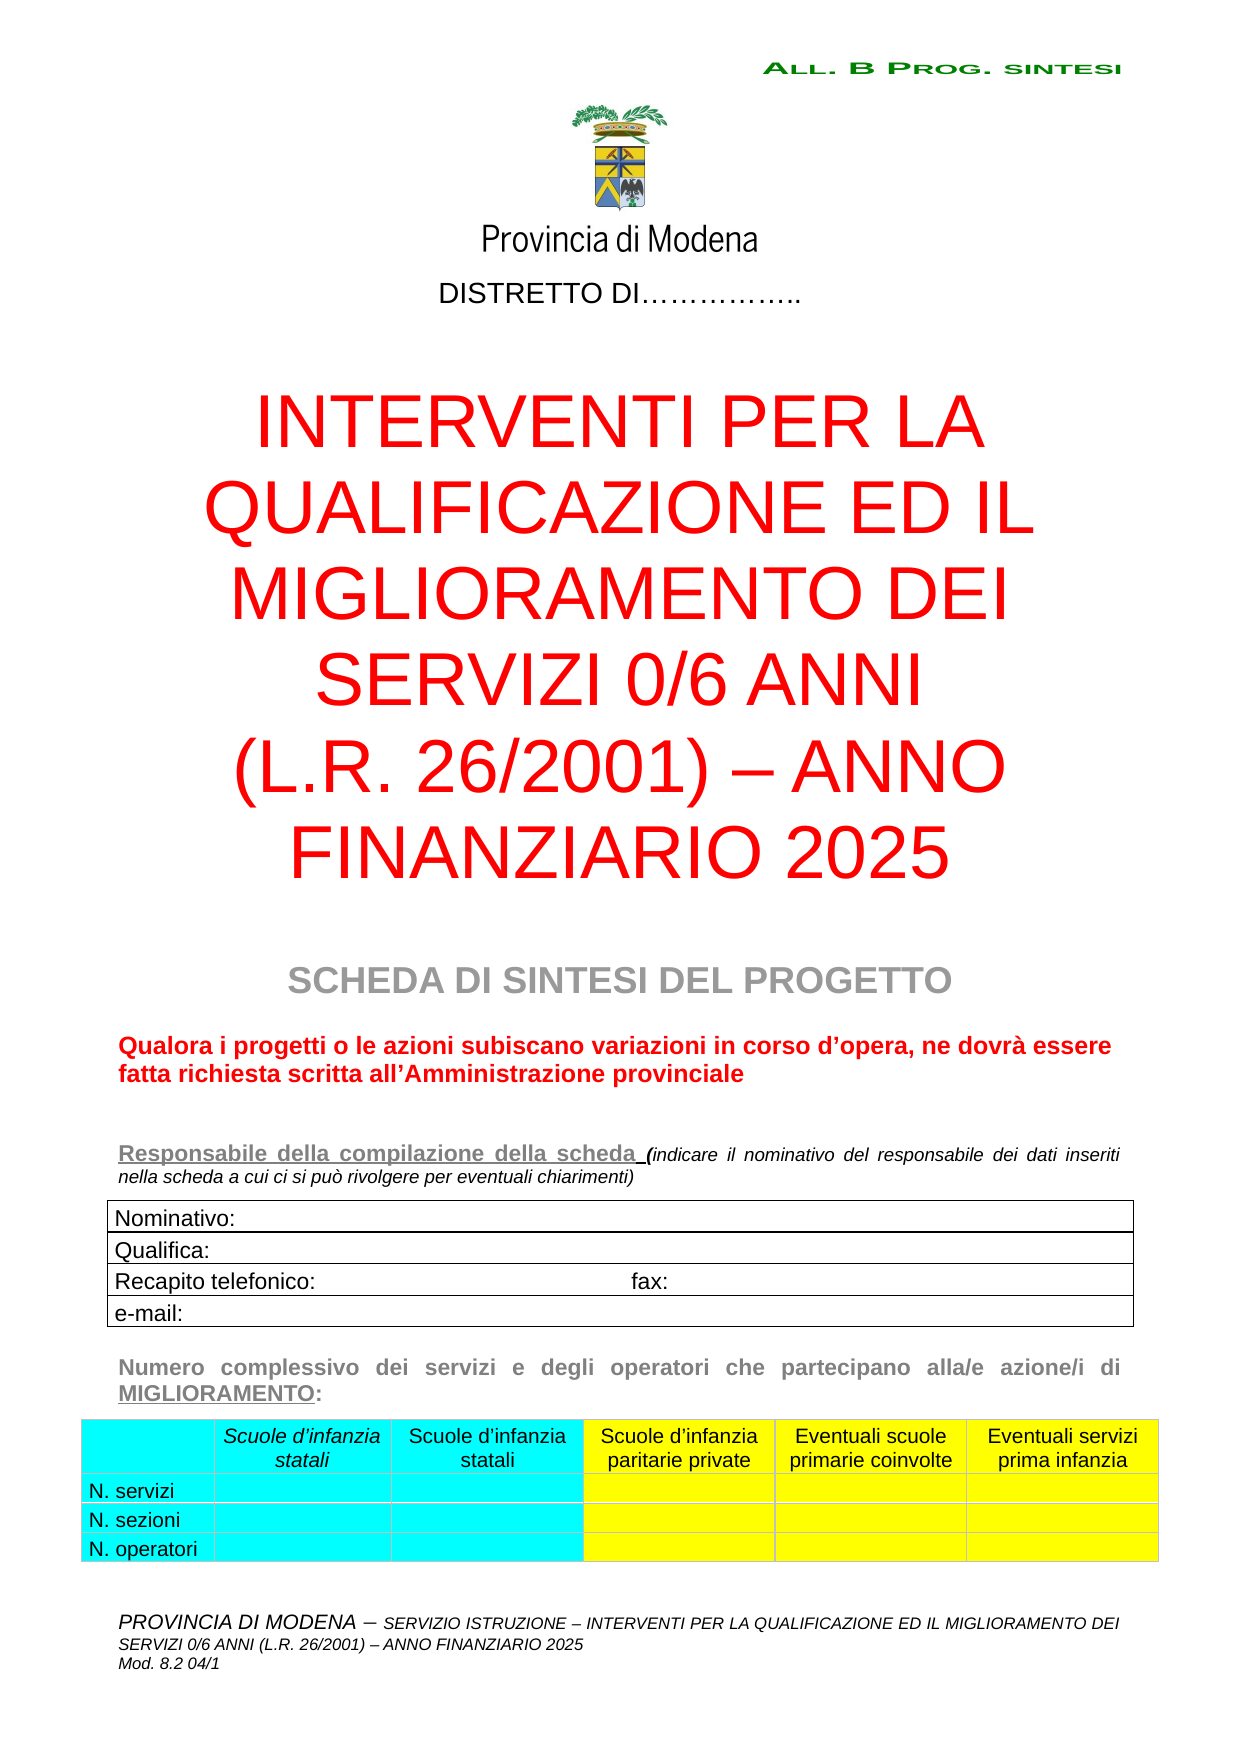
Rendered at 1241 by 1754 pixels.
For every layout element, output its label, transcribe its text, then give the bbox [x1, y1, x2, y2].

text DISTRETTO DI…………….. [118, 276, 1122, 309]
table_cell [215, 1533, 391, 1561]
table_cell e-mail: [108, 1296, 1133, 1326]
table_header Eventuali servizi prima infanzia [967, 1420, 1158, 1473]
text (L.R. 26/2001) – ANNO FINANZIARIO 2025 [118, 722, 1122, 894]
text SCHEDA DI SINTESI DEL PROGETTO [118, 959, 1122, 1002]
text Qualora i progetti o le azioni subiscano variazioni in corso d’opera, ne dovrà essere fatta richiesta scritta all’Amministrazione provinciale [118, 1031, 1122, 1088]
table_cell Recapito telefonico: fax: [108, 1264, 1133, 1294]
table_cell [776, 1474, 966, 1502]
table_cell [584, 1504, 774, 1532]
table_cell N. operatori [82, 1533, 214, 1561]
text INTERVENTI PER LA QUALIFICAZIONE ED IL MIGLIORAMENTO DEI SERVIZI 0/6 ANNI [118, 377, 1122, 722]
table_cell Qualifica: [108, 1233, 1133, 1263]
table_cell [967, 1533, 1158, 1561]
text Numero complessivo dei servizi e degli operatori che partecipano alla/e azione/i di MIGLIORAMENTO: [118, 1353, 1122, 1406]
table_cell N. servizi [82, 1474, 214, 1502]
table_header Eventuali scuole primarie coinvolte [776, 1420, 966, 1473]
table_header Scuole d’infanzia statali [392, 1420, 583, 1473]
table_cell [776, 1504, 966, 1532]
table_cell [584, 1533, 774, 1561]
table_cell N. sezioni [82, 1504, 214, 1532]
table_cell [392, 1533, 583, 1561]
text Responsabile della compilazione della scheda (indicare il nominativo del responsabile dei dati inseriti nella scheda a cui ci si può rivolgere per eventuali chiarimenti) [118, 1139, 1122, 1187]
table_header [82, 1420, 214, 1473]
table_header Nominativo: [108, 1201, 1133, 1231]
table_header Scuole d’infanzia statali [215, 1420, 391, 1473]
table_cell [967, 1474, 1158, 1502]
table_cell [215, 1504, 391, 1532]
table_cell [967, 1504, 1158, 1532]
table_cell [776, 1533, 966, 1561]
table_cell [392, 1474, 583, 1502]
table_cell [392, 1504, 583, 1532]
table_cell [215, 1474, 391, 1502]
table_header Scuole d’infanzia paritarie private [584, 1420, 774, 1473]
table_cell [584, 1474, 774, 1502]
